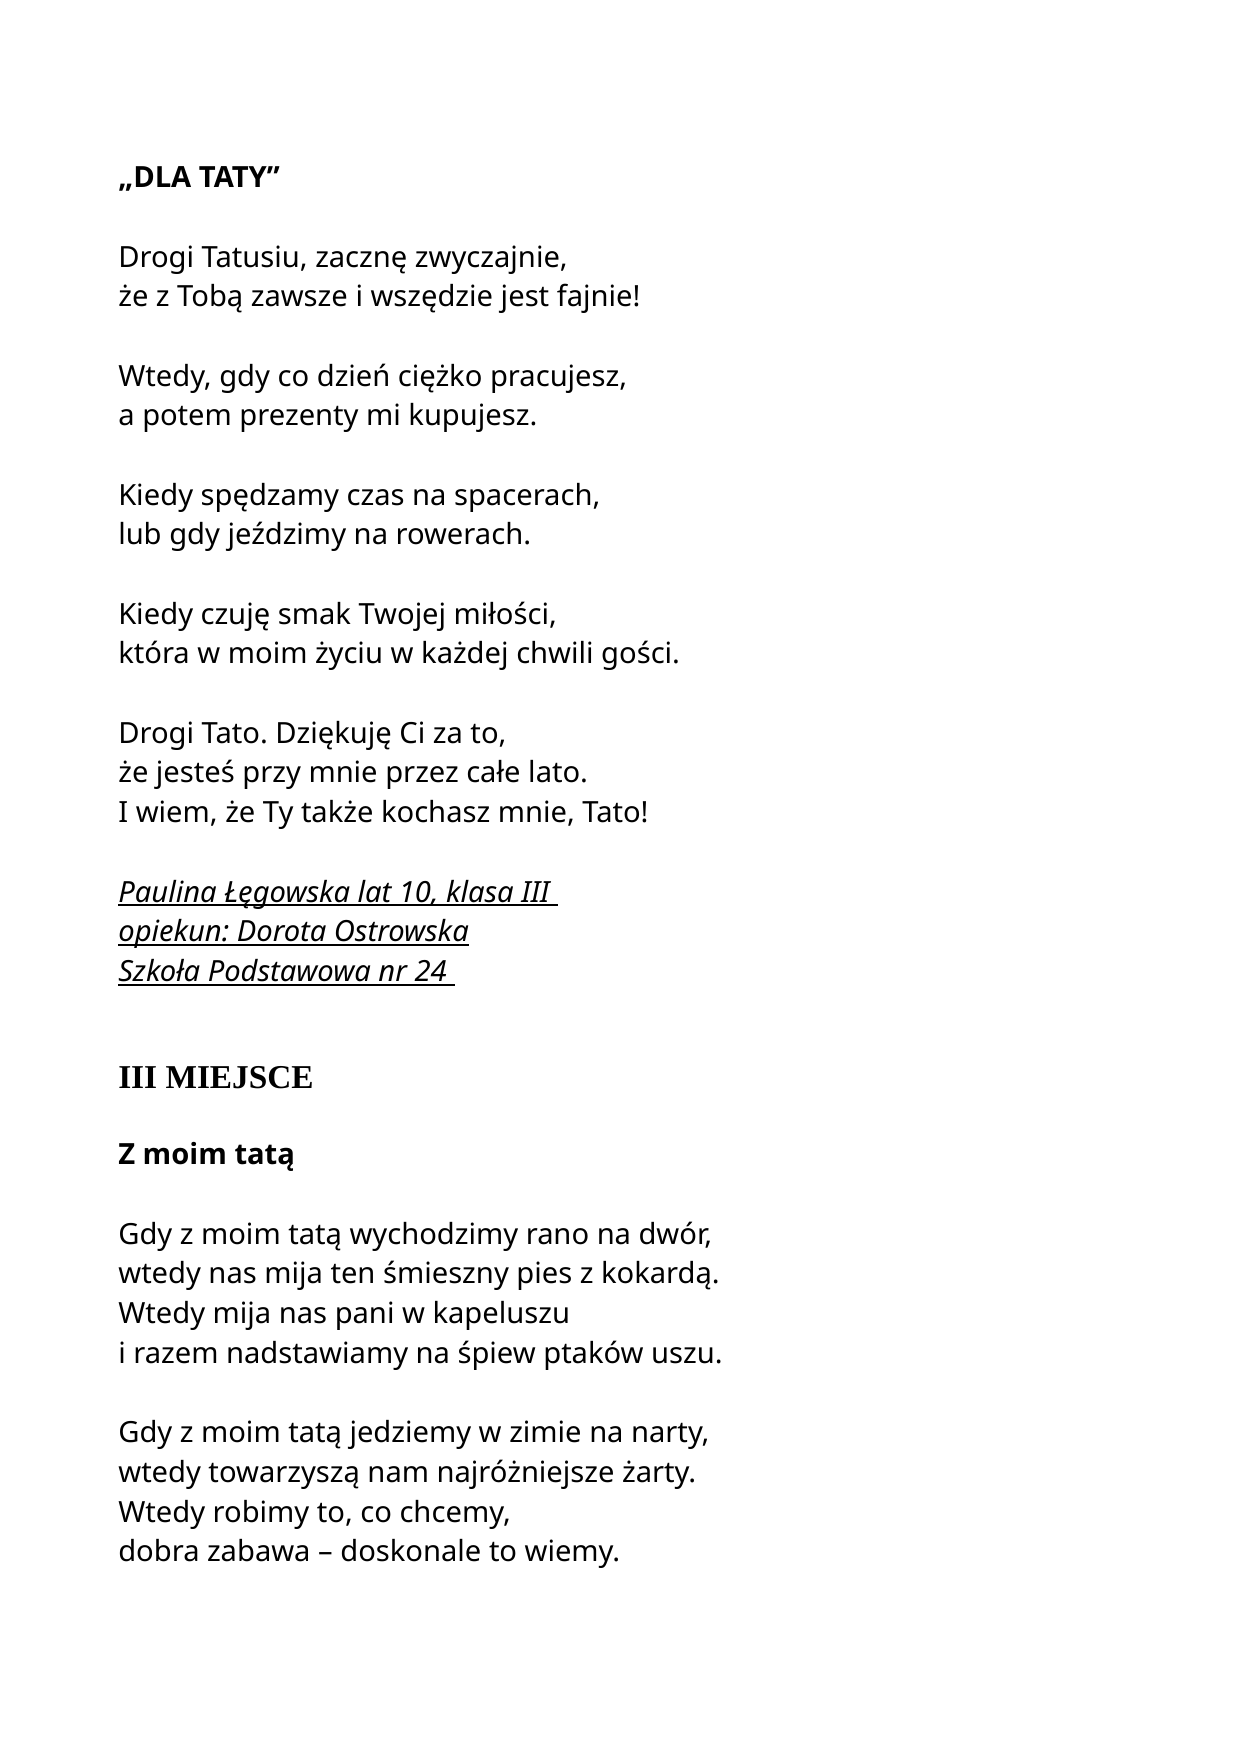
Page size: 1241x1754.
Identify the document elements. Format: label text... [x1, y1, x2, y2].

text Z moim tatą [118, 1134, 1122, 1173]
text wtedy nas mija ten śmieszny pies z kokardą. [118, 1253, 1122, 1292]
text i razem nadstawiamy na śpiew ptaków uszu. [118, 1332, 1122, 1372]
text III MIEJSCE [118, 1057, 1122, 1095]
text Wtedy robimy to, co chcemy, [118, 1491, 1122, 1531]
text dobra zabawa – doskonale to wiemy. [118, 1531, 1122, 1570]
text Wtedy mija nas pani w kapeluszu [118, 1292, 1122, 1332]
text wtedy towarzyszą nam najróżniejsze żarty. [118, 1451, 1122, 1491]
text Gdy z moim tatą wychodzimy rano na dwór, [118, 1213, 1122, 1253]
text Gdy z moim tatą jedziemy w zimie na narty, [118, 1411, 1122, 1451]
text „DLA TATY” Drogi Tatusiu, zacznę zwyczajnie, że z Tobą zawsze i wszędzie jest fajnie! Wtedy, gdy co dzień ciężko pracujesz, a potem prezenty mi kupujesz. Kiedy spędzamy czas na spacerach, lub gdy jeździmy na rowerach. Kiedy czuję smak Twojej miłości, która w moim życiu w każdej chwili gości. Drogi Tato. Dziękuję Ci za to, że jesteś przy mnie przez całe lato. I wiem, że Ty także kochasz mnie, Tato! Paulina Łęgowska lat 10, klasa III opiekun: Dorota Ostrowska Szkoła Podstawowa nr 24 [118, 156, 1122, 1019]
